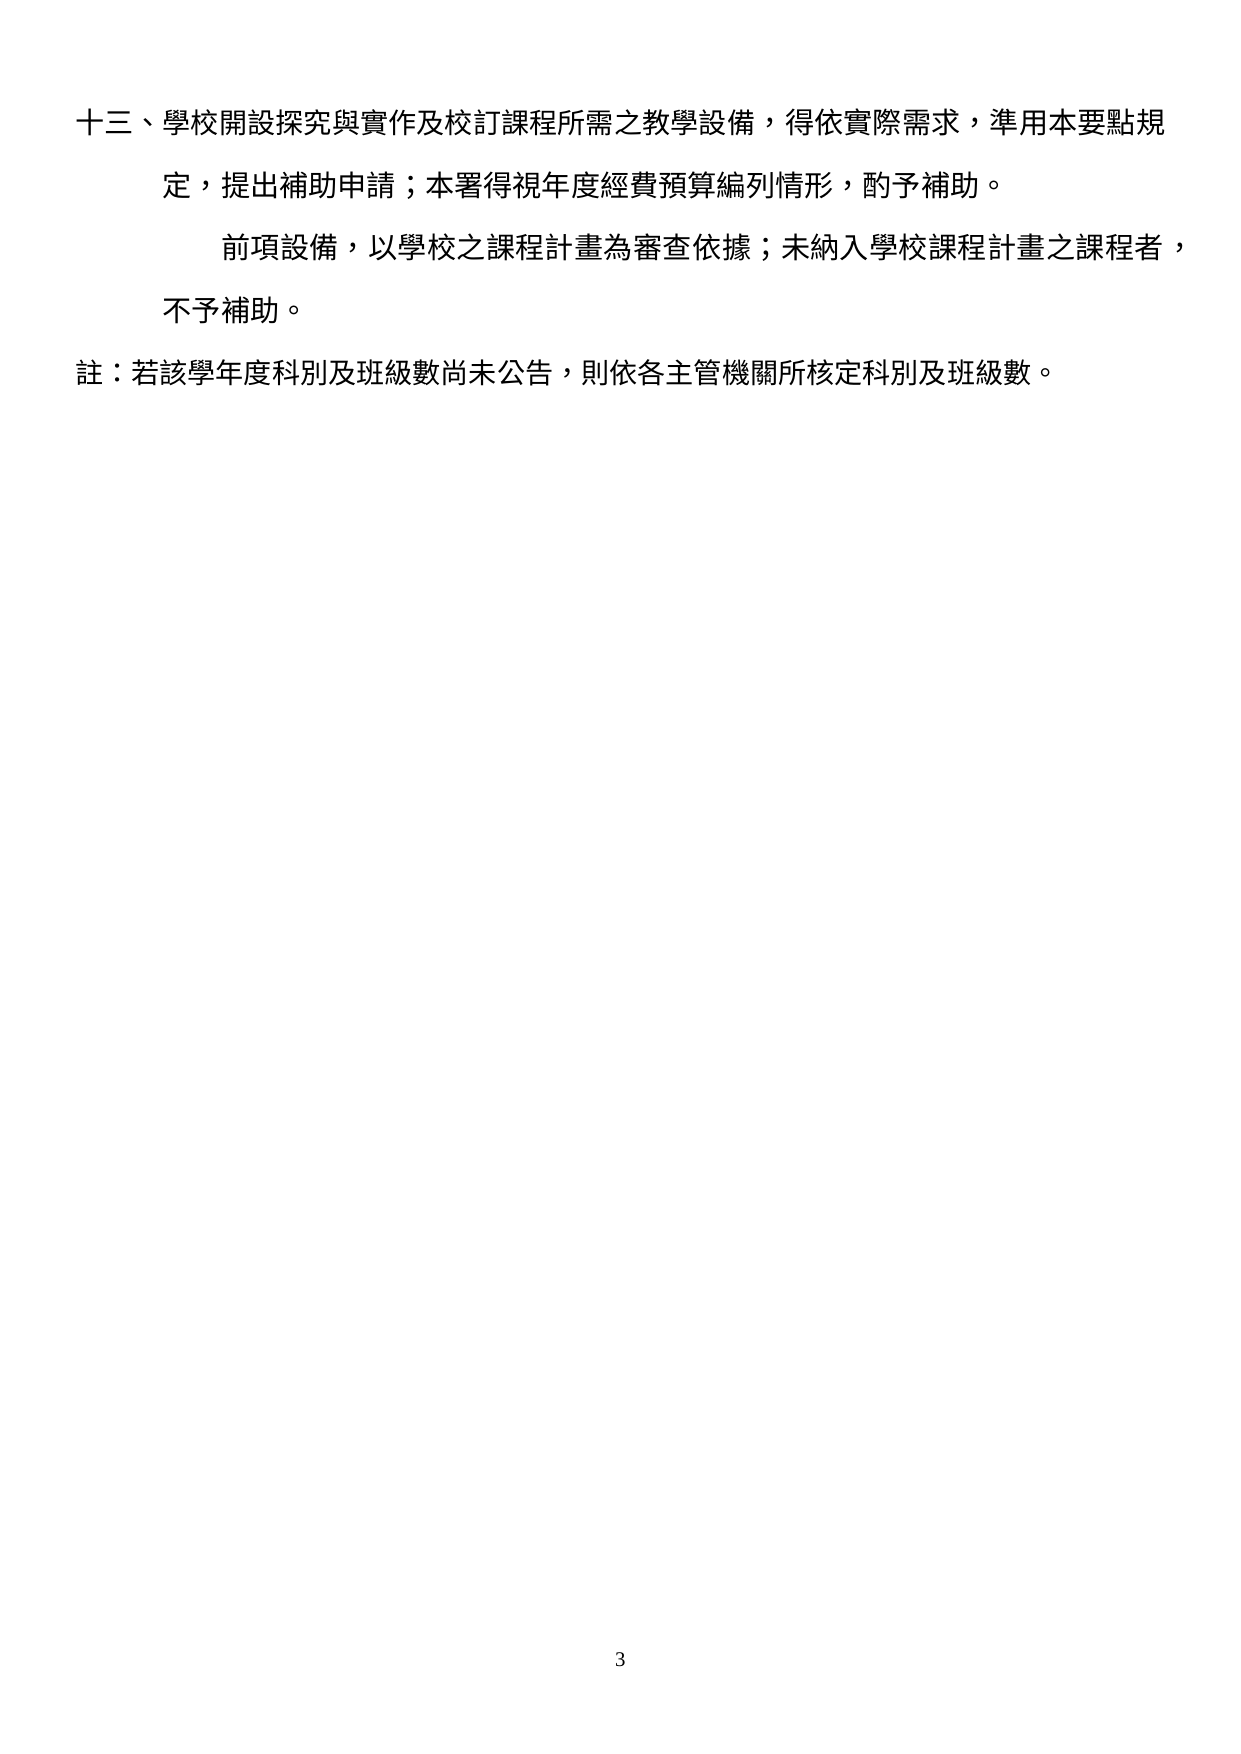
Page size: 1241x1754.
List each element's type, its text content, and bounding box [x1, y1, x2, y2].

text 註：若該學年度科別及班級數尚未公告，則依各主管機關所核定科別及班級數。 [75, 329, 1165, 392]
list 學校開設探究與實作及校訂課程所需之教學設備，得依實際需求，準用本要點規定，提出補助申請；本署得視年度經費預算編列情形，酌予補助。 [75, 79, 1165, 204]
text 前項設備，以學校之課程計畫為審查依據；未納入學校課程計畫之課程者，不予補助。 [162, 204, 1165, 329]
